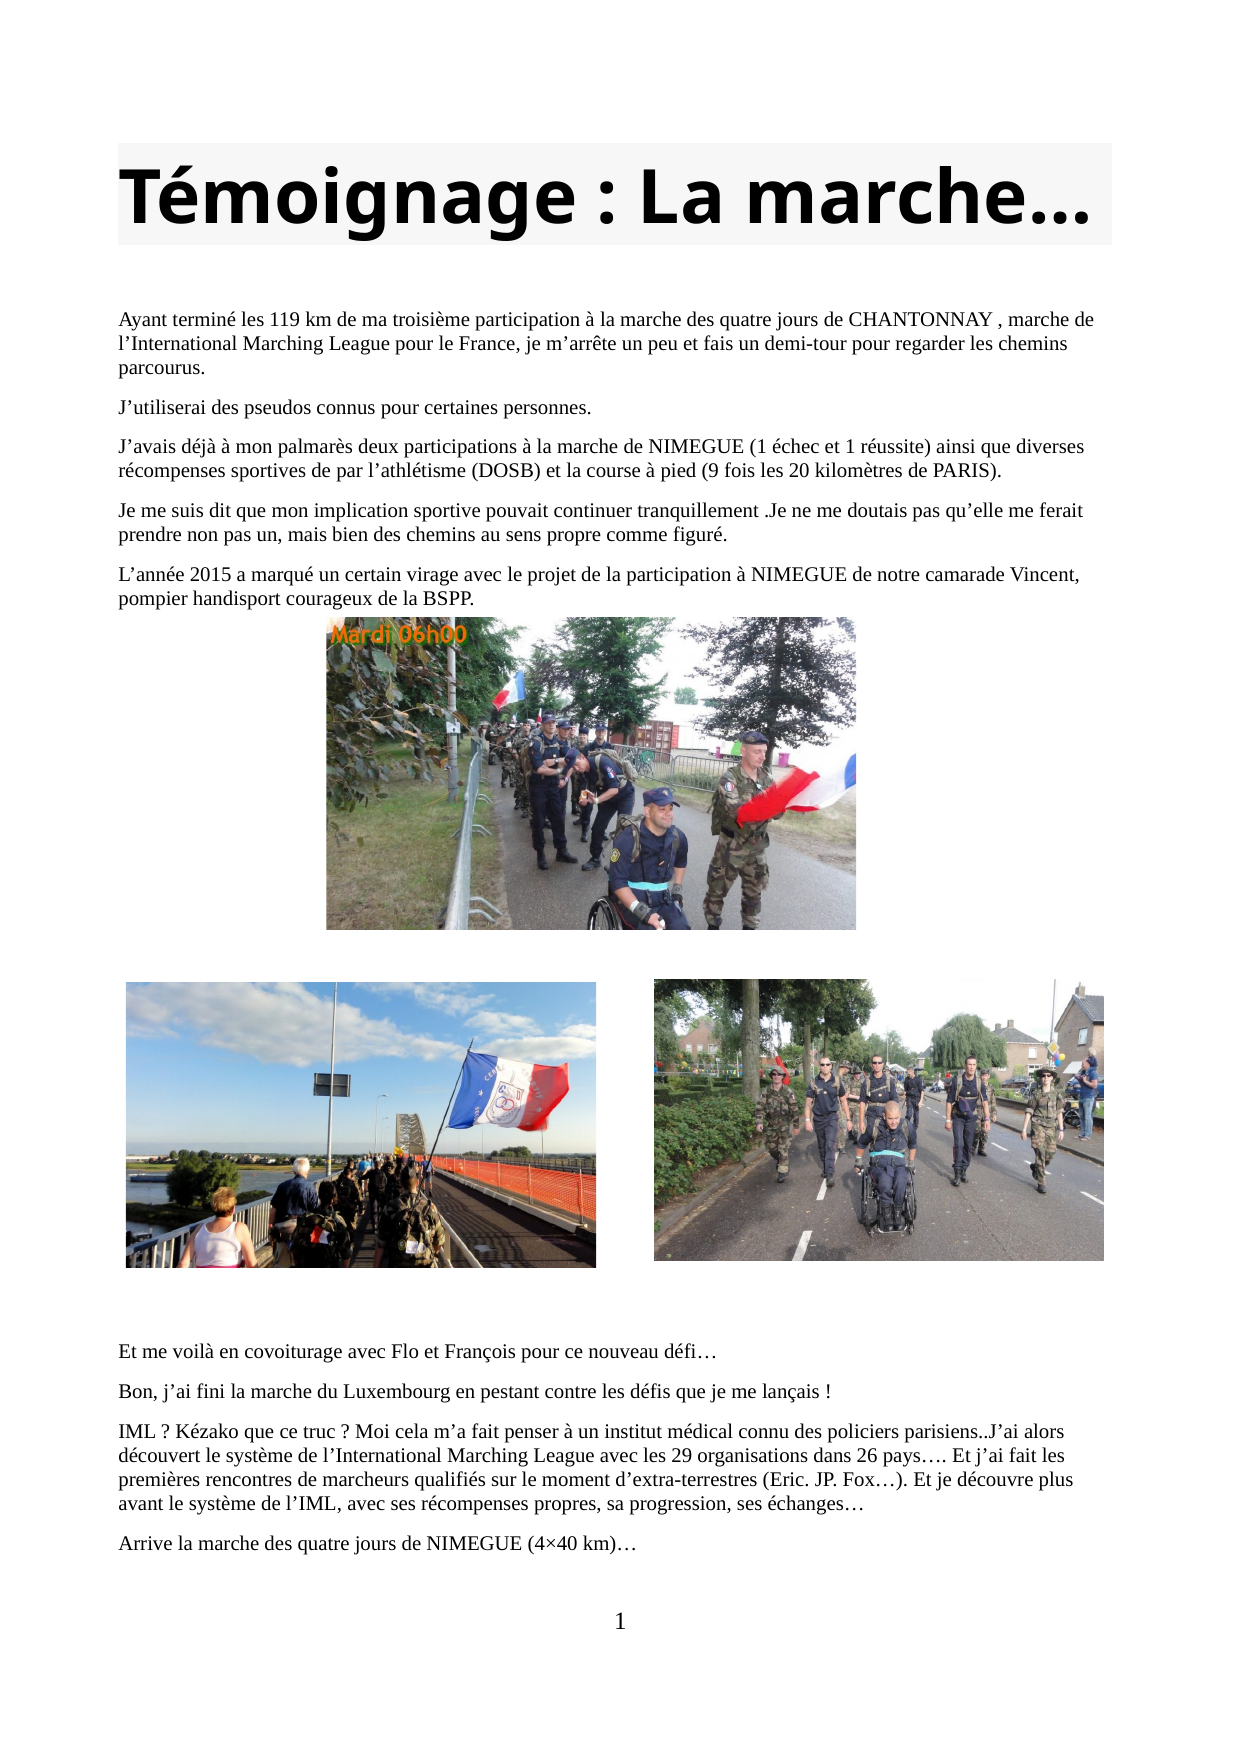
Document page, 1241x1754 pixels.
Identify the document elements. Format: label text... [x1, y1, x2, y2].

text IML ? Kézako que ce truc ? Moi cela m’a fait penser à un institut médical connu des policiers parisiens..J’ai alors découvert le système de l’International Marching League avec les 29 organisations dans 26 pays…. Et j’ai fait les premières rencontres de marcheurs qualifiés sur le moment d’extra-terrestres (Eric. JP. Fox…). Et je découvre plus avant le système de l’IML, avec ses récompenses propres, sa progression, ses échanges… [118, 1419, 1122, 1515]
subtitle Témoignage : La marche… [118, 143, 1122, 245]
text J’avais déjà à mon palmarès deux participations à la marche de NIMEGUE (1 échec et 1 réussite) ainsi que diverses récompenses sportives de par l’athlétisme (DOSB) et la course à pied (9 fois les 20 kilomètres de PARIS). [118, 434, 1122, 482]
text Arrive la marche des quatre jours de NIMEGUE (4×40 km)… [118, 1531, 1122, 1555]
text Je me suis dit que mon implication sportive pouvait continuer tranquillement .Je ne me doutais pas qu’elle me ferait prendre non pas un, mais bien des chemins au sens propre comme figuré. [118, 498, 1122, 546]
picture [654, 979, 1104, 1261]
text Et me voilà en covoiturage avec Flo et François pour ce nouveau défi… [118, 1339, 1122, 1363]
text J’utiliserai des pseudos connus pour certaines personnes. [118, 395, 1122, 419]
text L’année 2015 a marqué un certain virage avec le projet de la participation à NIMEGUE de notre camarade Vincent, pompier handisport courageux de la BSPP. [118, 562, 1122, 610]
text Ayant terminé les 119 km de ma troisième participation à la marche des quatre jours de CHANTONNAY , marche de l’International Marching League pour le France, je m’arrête un peu et fais un demi-tour pour regarder les chemins parcourus. [118, 307, 1122, 379]
picture [125, 982, 597, 1268]
picture [326, 617, 857, 930]
text Bon, j’ai fini la marche du Luxembourg en pestant contre les défis que je me lançais ! [118, 1379, 1122, 1403]
